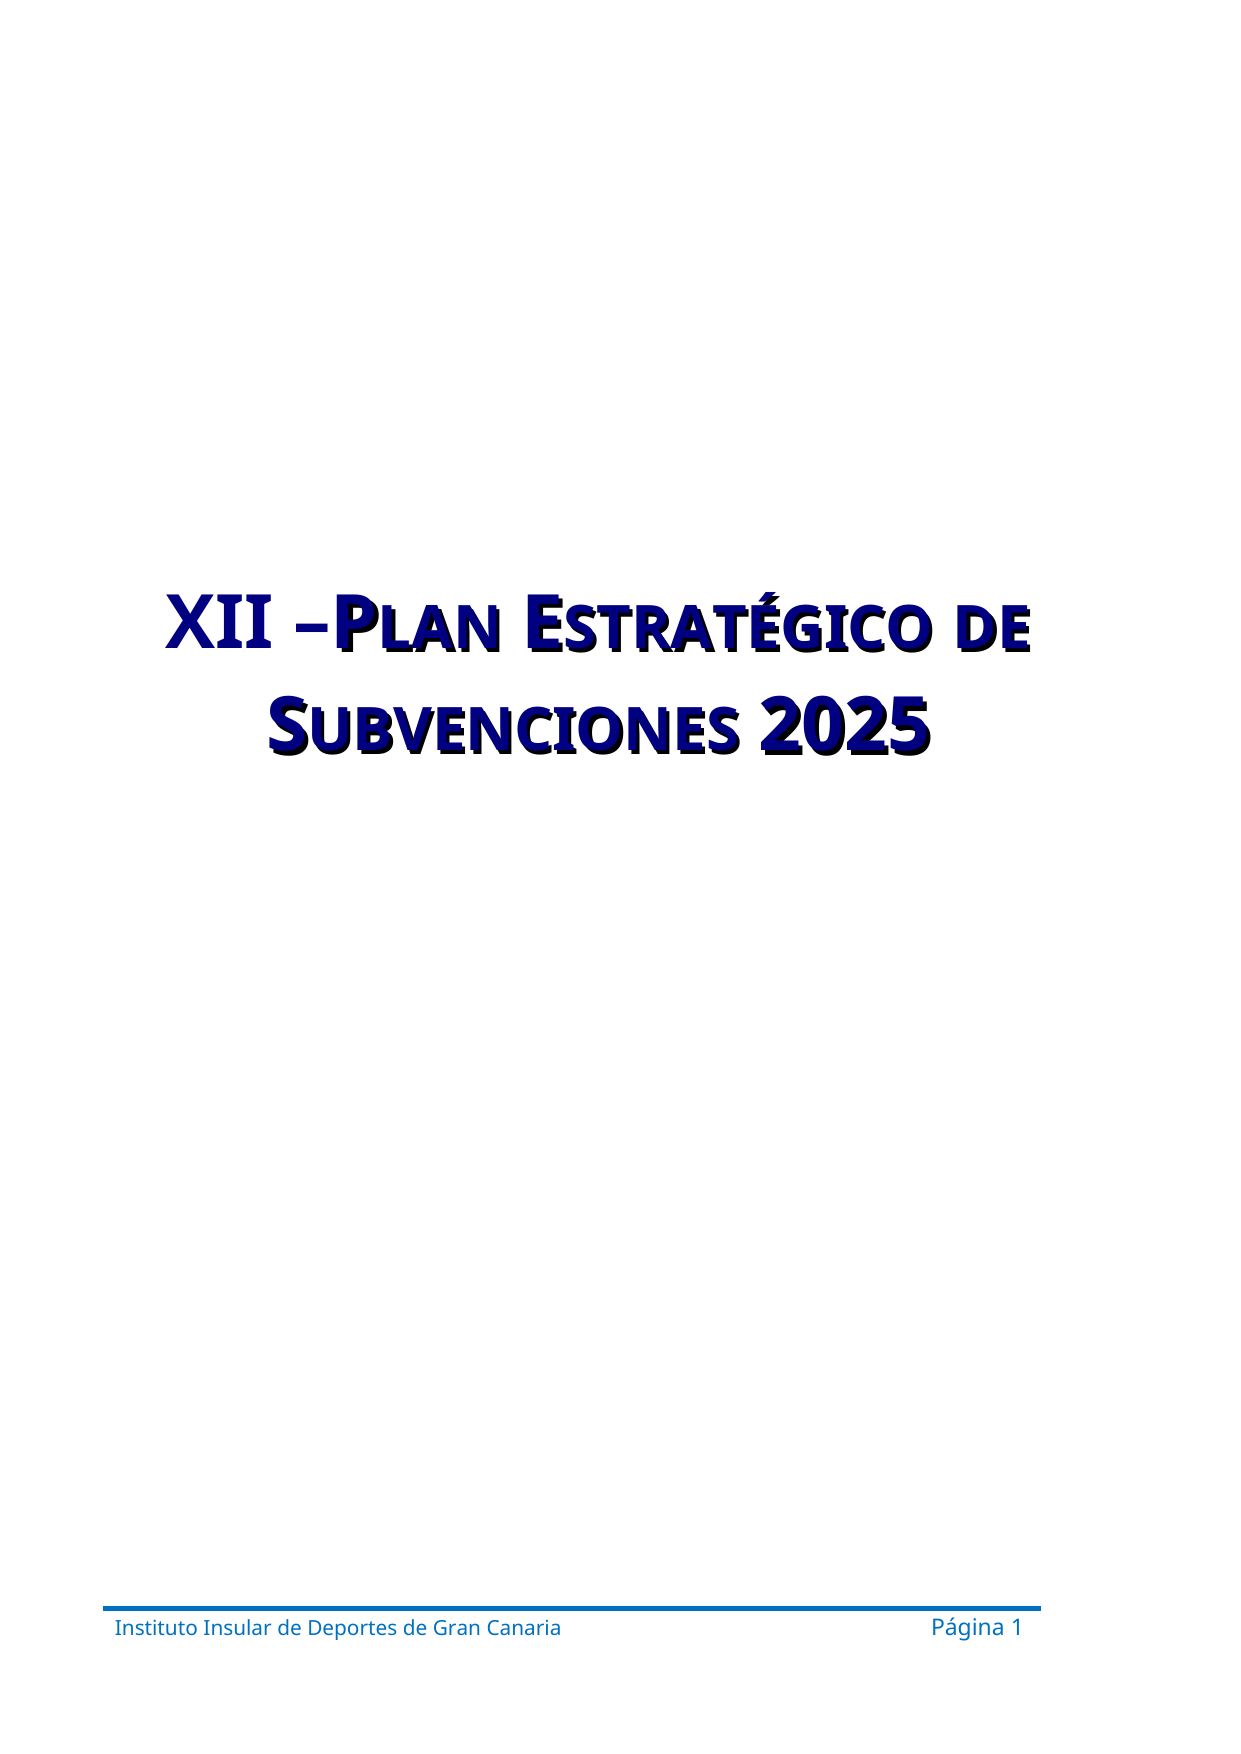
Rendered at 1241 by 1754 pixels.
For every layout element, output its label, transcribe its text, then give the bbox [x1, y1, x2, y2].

text XII –Plan Estratégico de Subvenciones 2025 [103, 568, 1092, 773]
